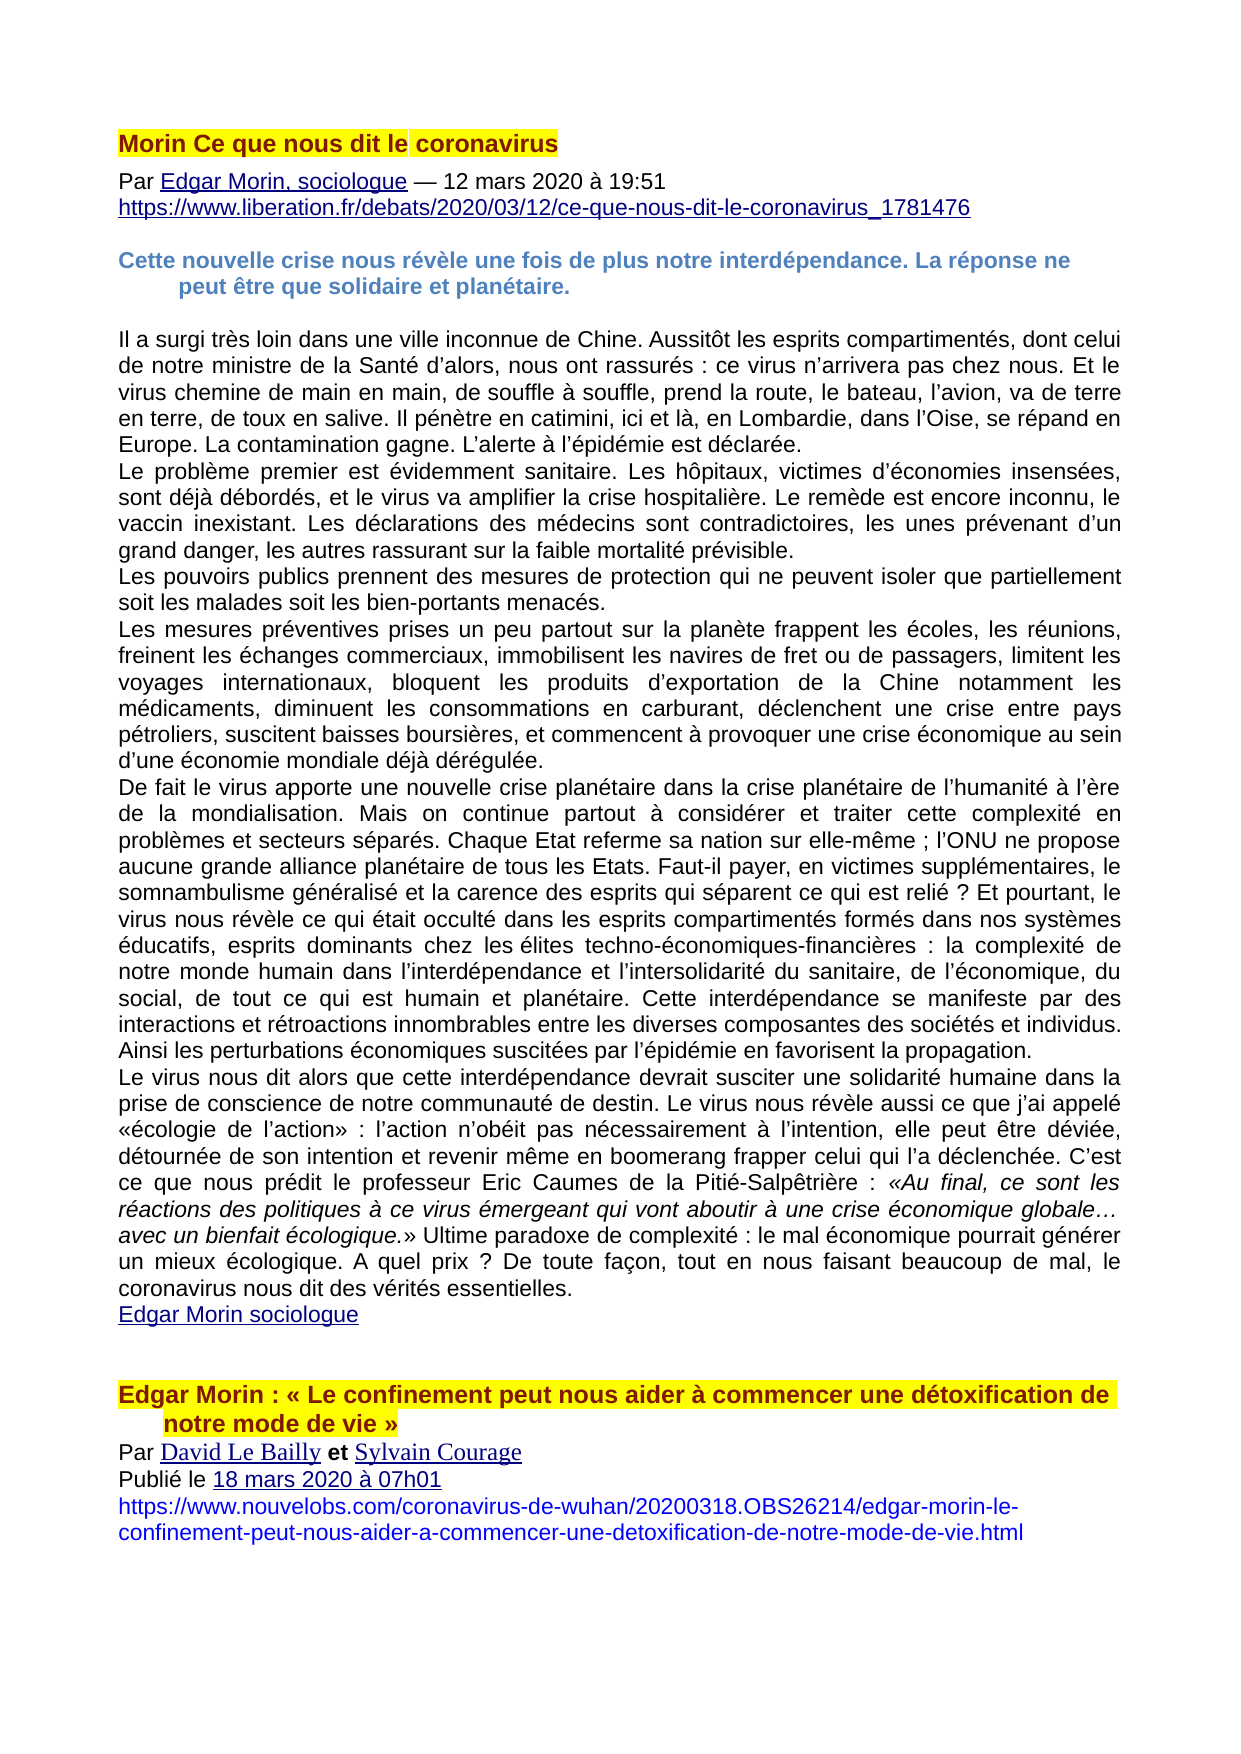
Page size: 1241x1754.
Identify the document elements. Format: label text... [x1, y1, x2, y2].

text Les pouvoirs publics prennent des mesures de protection qui ne peuvent isoler que partiellement soit les malades soit les bien-portants menacés. [118, 563, 1122, 616]
text Publié le 18 mars 2020 à 07h01 [118, 1466, 1122, 1493]
subtitle Morin Ce que nous dit le coronavirus [118, 128, 1122, 157]
subtitle Cette nouvelle crise nous révèle une fois de plus notre interdépendance. La réponse ne peut être que solidaire et planétaire. [118, 247, 1122, 299]
text Par Edgar Morin, sociologue — 12 mars 2020 à 19:51 [118, 168, 1122, 194]
text Par David Le Bailly et Sylvain Courage [118, 1437, 1122, 1466]
text De fait le virus apporte une nouvelle crise planétaire dans la crise planétaire de l’humanité à l’ère de la mondialisation. Mais on continue partout à considérer et traiter cette complexité en problèmes et secteurs séparés. Chaque Etat referme sa nation sur elle-même ; l’ONU ne propose aucune grande alliance planétaire de tous les Etats. Faut-il payer, en victimes supplémentaires, le somnambulisme généralisé et la carence des esprits qui séparent ce qui est relié ? Et pourtant, le virus nous révèle ce qui était occulté dans les esprits compartimentés formés dans nos systèmes éducatifs, esprits dominants chez les élites techno-économiques-financières : la complexité de notre monde humain dans l’interdépendance et l’intersolidarité du sanitaire, de l’économique, du social, de tout ce qui est humain et planétaire. Cette interdépendance se manifeste par des interactions et rétroactions innombrables entre les diverses composantes des sociétés et individus. Ainsi les perturbations économiques suscitées par l’épidémie en favorisent la propagation. [118, 774, 1122, 1064]
text Le problème premier est évidemment sanitaire. Les hôpitaux, victimes d’économies insensées, sont déjà débordés, et le virus va amplifier la crise hospitalière. Le remède est encore inconnu, le vaccin inexistant. Les déclarations des médecins sont contradictoires, les unes prévenant d’un grand danger, les autres rassurant sur la faible mortalité prévisible. [118, 458, 1122, 563]
text Le virus nous dit alors que cette interdépendance devrait susciter une solidarité humaine dans la prise de conscience de notre communauté de destin. Le virus nous révèle aussi ce que j’ai appelé «écologie de l’action» : l’action n’obéit pas nécessairement à l’intention, elle peut être déviée, détournée de son intention et revenir même en boomerang frapper celui qui l’a déclenchée. C’est ce que nous prédit le professeur Eric Caumes de la Pitié-Salpêtrière : «Au final, ce sont les réactions des politiques à ce virus émergeant qui vont aboutir à une crise économique globale… avec un bienfait écologique.» Ultime paradoxe de complexité : le mal économique pourrait générer un mieux écologique. A quel prix ? De toute façon, tout en nous faisant beaucoup de mal, le coronavirus nous dit des vérités essentielles. [118, 1064, 1122, 1301]
subtitle Edgar Morin : « Le confinement peut nous aider à commencer une détoxification de notre mode de vie » [118, 1380, 1122, 1437]
text Edgar Morin sociologue [118, 1301, 1122, 1327]
subtitle https://www.liberation.fr/debats/2020/03/12/ce-que-nous-dit-le-coronavirus_1781476 [118, 194, 1122, 220]
text Les mesures préventives prises un peu partout sur la planète frappent les écoles, les réunions, freinent les échanges commerciaux, immobilisent les navires de fret ou de passagers, limitent les voyages internationaux, bloquent les produits d’exportation de la Chine notamment les médicaments, diminuent les consommations en carburant, déclenchent une crise entre pays pétroliers, suscitent baisses boursières, et commencent à provoquer une crise économique au sein d’une économie mondiale déjà dérégulée. [118, 616, 1122, 774]
text https://www.nouvelobs.com/coronavirus-de-wuhan/20200318.OBS26214/edgar-morin-le-confinement-peut-nous-aider-a-commencer-une-detoxification-de-notre-mode-de-vie.html [118, 1493, 1122, 1545]
text Il a surgi très loin dans une ville inconnue de Chine. Aussitôt les esprits compartimentés, dont celui de notre ministre de la Santé d’alors, nous ont rassurés : ce virus n’arrivera pas chez nous. Et le virus chemine de main en main, de souffle à souffle, prend la route, le bateau, l’avion, va de terre en terre, de toux en salive. Il pénètre en catimini, ici et là, en Lombardie, dans l’Oise, se répand en Europe. La contamination gagne. L’alerte à l’épidémie est déclarée. [118, 326, 1122, 458]
